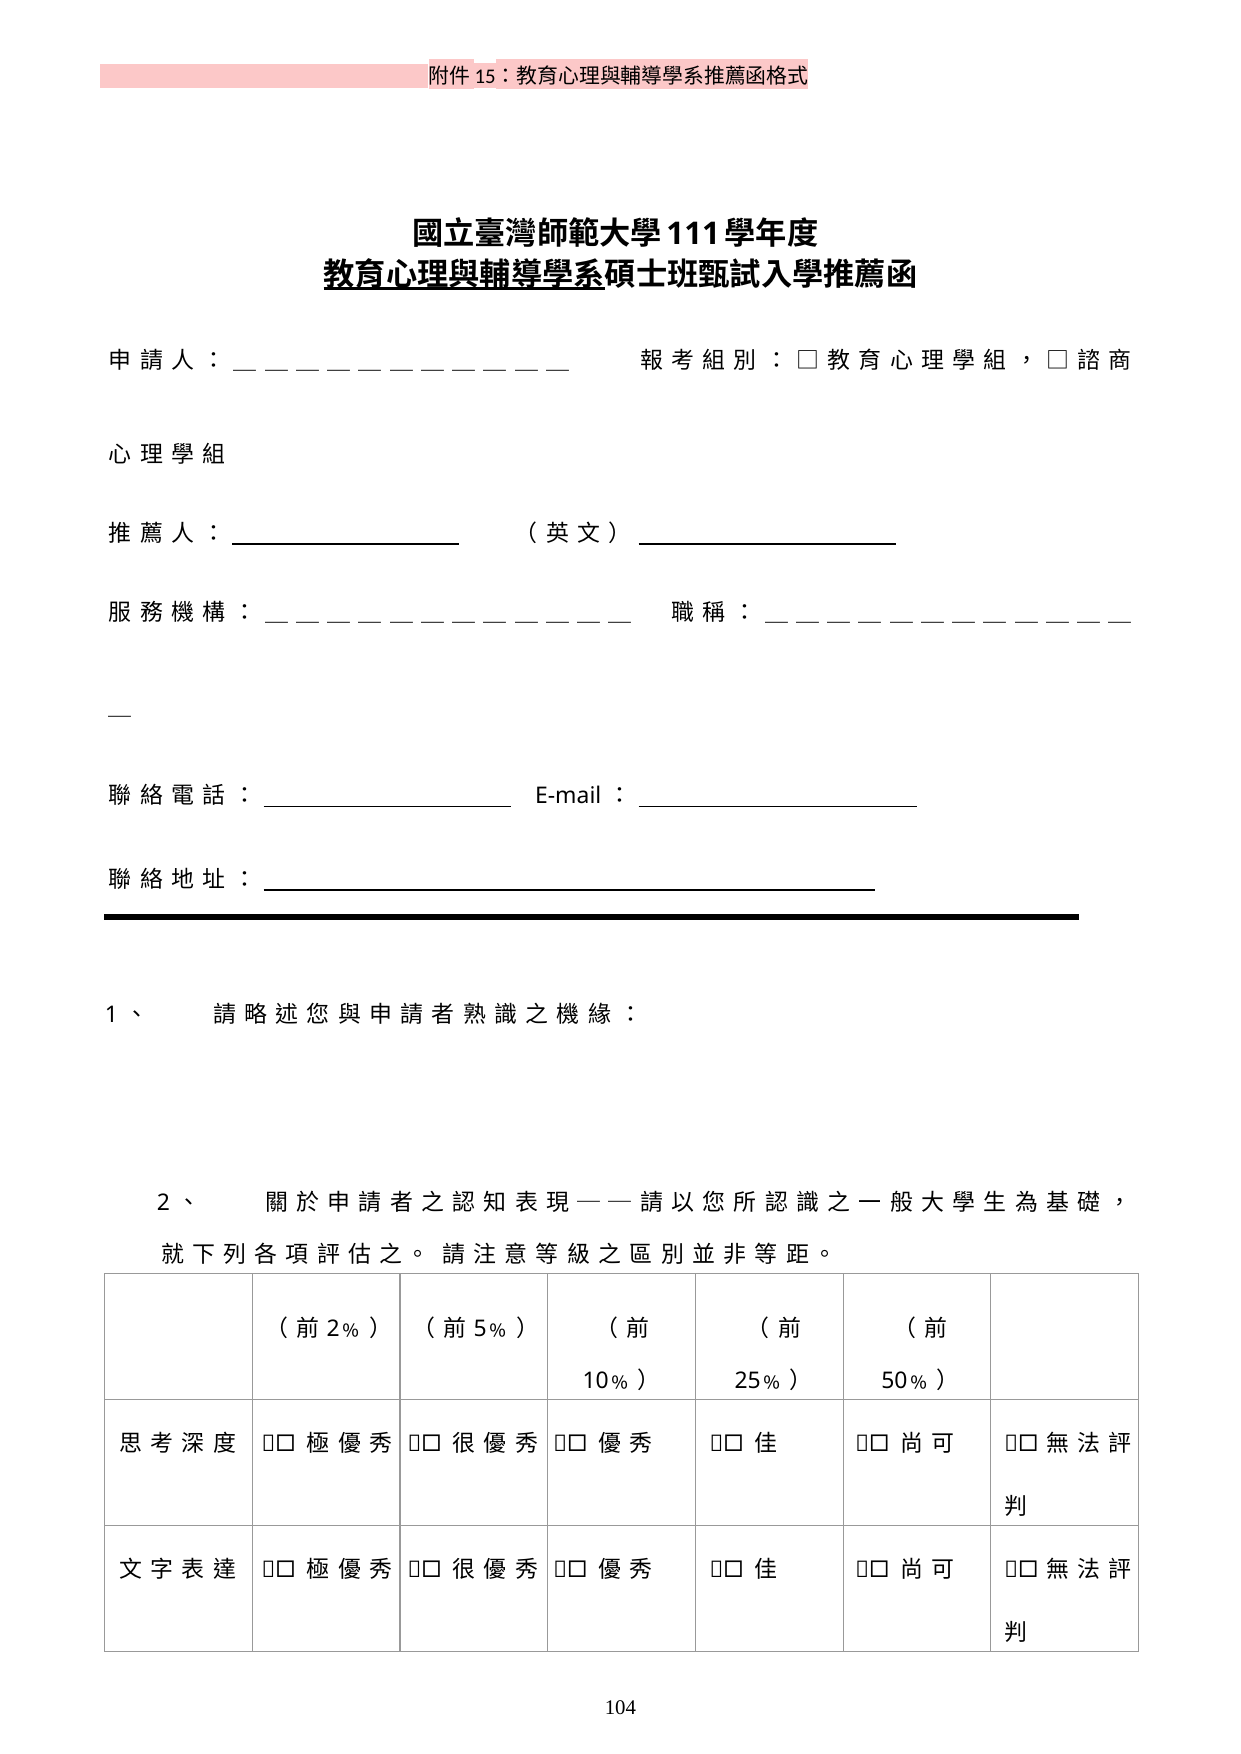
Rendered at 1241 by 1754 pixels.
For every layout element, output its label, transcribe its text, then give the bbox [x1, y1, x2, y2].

table_cell 無法評判 [991, 1400, 1138, 1525]
table_header （前10﹪） [548, 1274, 695, 1399]
table_cell  優秀 [548, 1400, 695, 1525]
table_header （前25﹪） [696, 1274, 843, 1399]
list 關於申請者之認知表現──請以您所認識之一般大學生為基礎，就下列各項評估之。請注意等級之區別並非等距。 [154, 1148, 1136, 1273]
table_cell  佳 [696, 1526, 843, 1651]
table_header （前50﹪） [844, 1274, 990, 1399]
text 申請人：＿＿＿＿＿＿＿＿＿＿＿ 報考組別：□教育心理學組，□諮商心理學組 [104, 317, 1136, 473]
table_cell  尚可 [844, 1526, 990, 1651]
table_cell  優秀 [548, 1526, 695, 1651]
table_header [105, 1274, 252, 1399]
text 教育心理與輔導學系碩士班甄試入學推薦函 [104, 229, 1136, 292]
table_cell  佳 [696, 1400, 843, 1525]
text 聯絡電話： E-mail： [104, 742, 1136, 804]
table_cell  尚可 [844, 1400, 990, 1525]
table_cell  很優秀 [401, 1400, 547, 1525]
table_cell  極優秀 [253, 1526, 399, 1651]
list 請略述您與申請者熟識之機緣： [104, 961, 1136, 1023]
table_header [991, 1274, 1138, 1399]
table_cell  很優秀 [401, 1526, 547, 1651]
table_cell  極優秀 [253, 1400, 399, 1525]
text 推薦人： （英文） [104, 490, 1136, 552]
text 國立臺灣師範大學111學年度 [104, 148, 1136, 211]
text 服務機構：＿＿＿＿＿＿＿＿＿＿＿＿ 職稱：＿＿＿＿＿＿＿＿＿＿＿＿＿ [104, 569, 1136, 725]
text 聯絡地址： [104, 836, 1136, 898]
table_cell 文字表達 [105, 1526, 252, 1651]
table_cell 無法評判 [991, 1526, 1138, 1651]
table_header （前5﹪） [401, 1274, 547, 1399]
table_header （前2﹪） [253, 1274, 399, 1399]
table_cell 思考深度 [105, 1400, 252, 1525]
